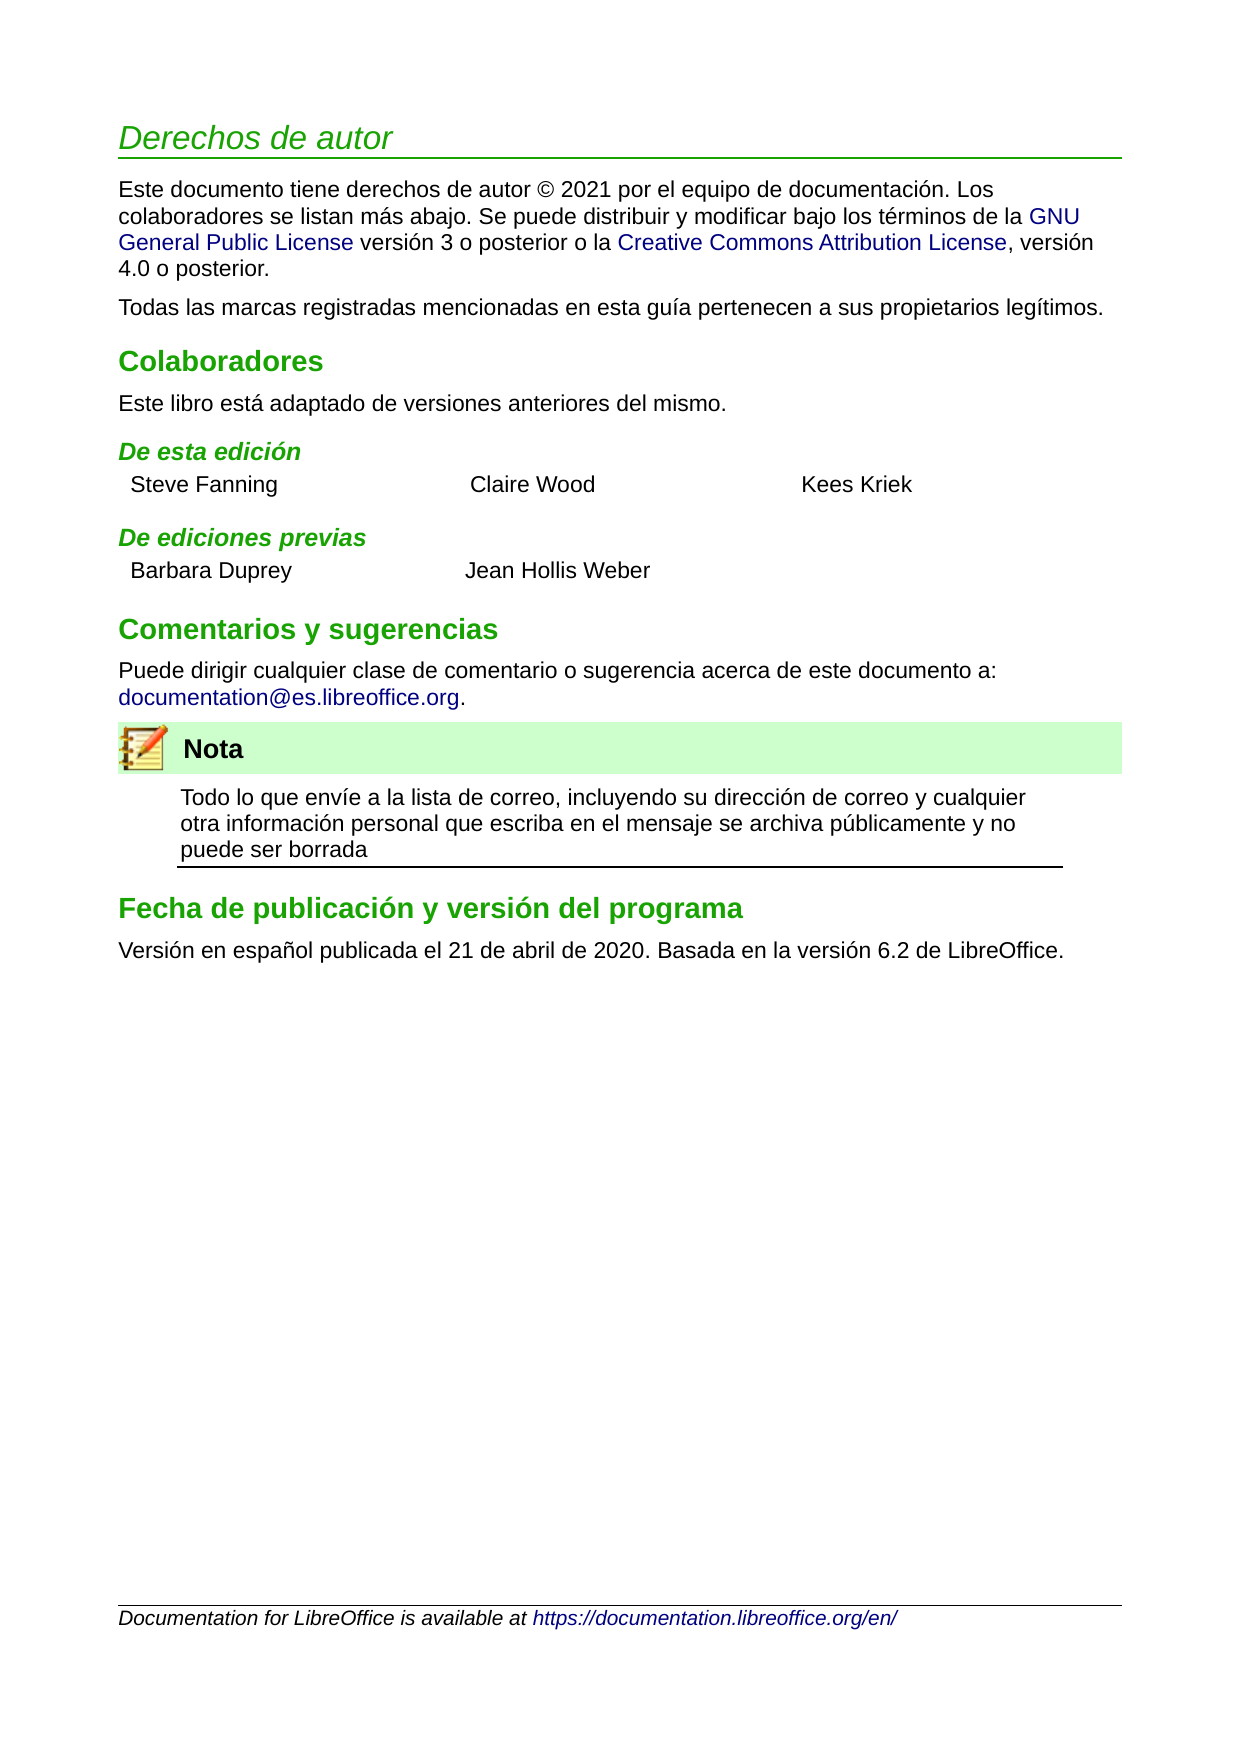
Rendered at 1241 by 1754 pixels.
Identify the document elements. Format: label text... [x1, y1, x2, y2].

picture [119, 723, 170, 774]
table_header Steve Fanning [118, 471, 458, 502]
text Puede dirigir cualquier clase de comentario o sugerencia acerca de este documento a: documentation@es.libreoffice.org. [118, 657, 1122, 710]
subtitle Derechos de autor [118, 118, 1122, 157]
table_header Barbara Duprey [118, 558, 453, 588]
subtitle Comentarios y sugerencias [118, 612, 1122, 645]
text Este libro está adaptado de versiones anteriores del mismo. [118, 389, 1122, 416]
table_header Kees Kriek [789, 471, 1122, 502]
text Todas las marcas registradas mencionadas en esta guía pertenecen a sus propietarios legítimos. [118, 294, 1122, 321]
subtitle De esta edición [118, 437, 1122, 465]
table_header Jean Hollis Weber [453, 558, 787, 588]
subtitle De ediciones previas [118, 523, 1122, 551]
subtitle Colaboradores [118, 344, 1122, 378]
text Versión en español publicada el 21 de abril de 2020. Basada en la versión 6.2 de LibreOffice. [118, 937, 1122, 963]
table_header Claire Wood [458, 471, 789, 502]
text Todo lo que envíe a la lista de correo, incluyendo su dirección de correo y cualquier otra información personal que escriba en el mensaje se archiva públicamente y no puede ser borrada [177, 780, 1063, 866]
table_header [788, 558, 1122, 588]
subtitle Fecha de publicación y versión del programa [118, 891, 1122, 925]
subtitle Nota [118, 722, 1122, 774]
text Este documento tiene derechos de autor © 2021 por el equipo de documentación. Los colaboradores se listan más abajo. Se puede distribuir y modificar bajo los términos de la GNU General Public License versión 3 o posterior o la Creative Commons Attribution License, versión 4.0 o posterior. [118, 176, 1122, 282]
